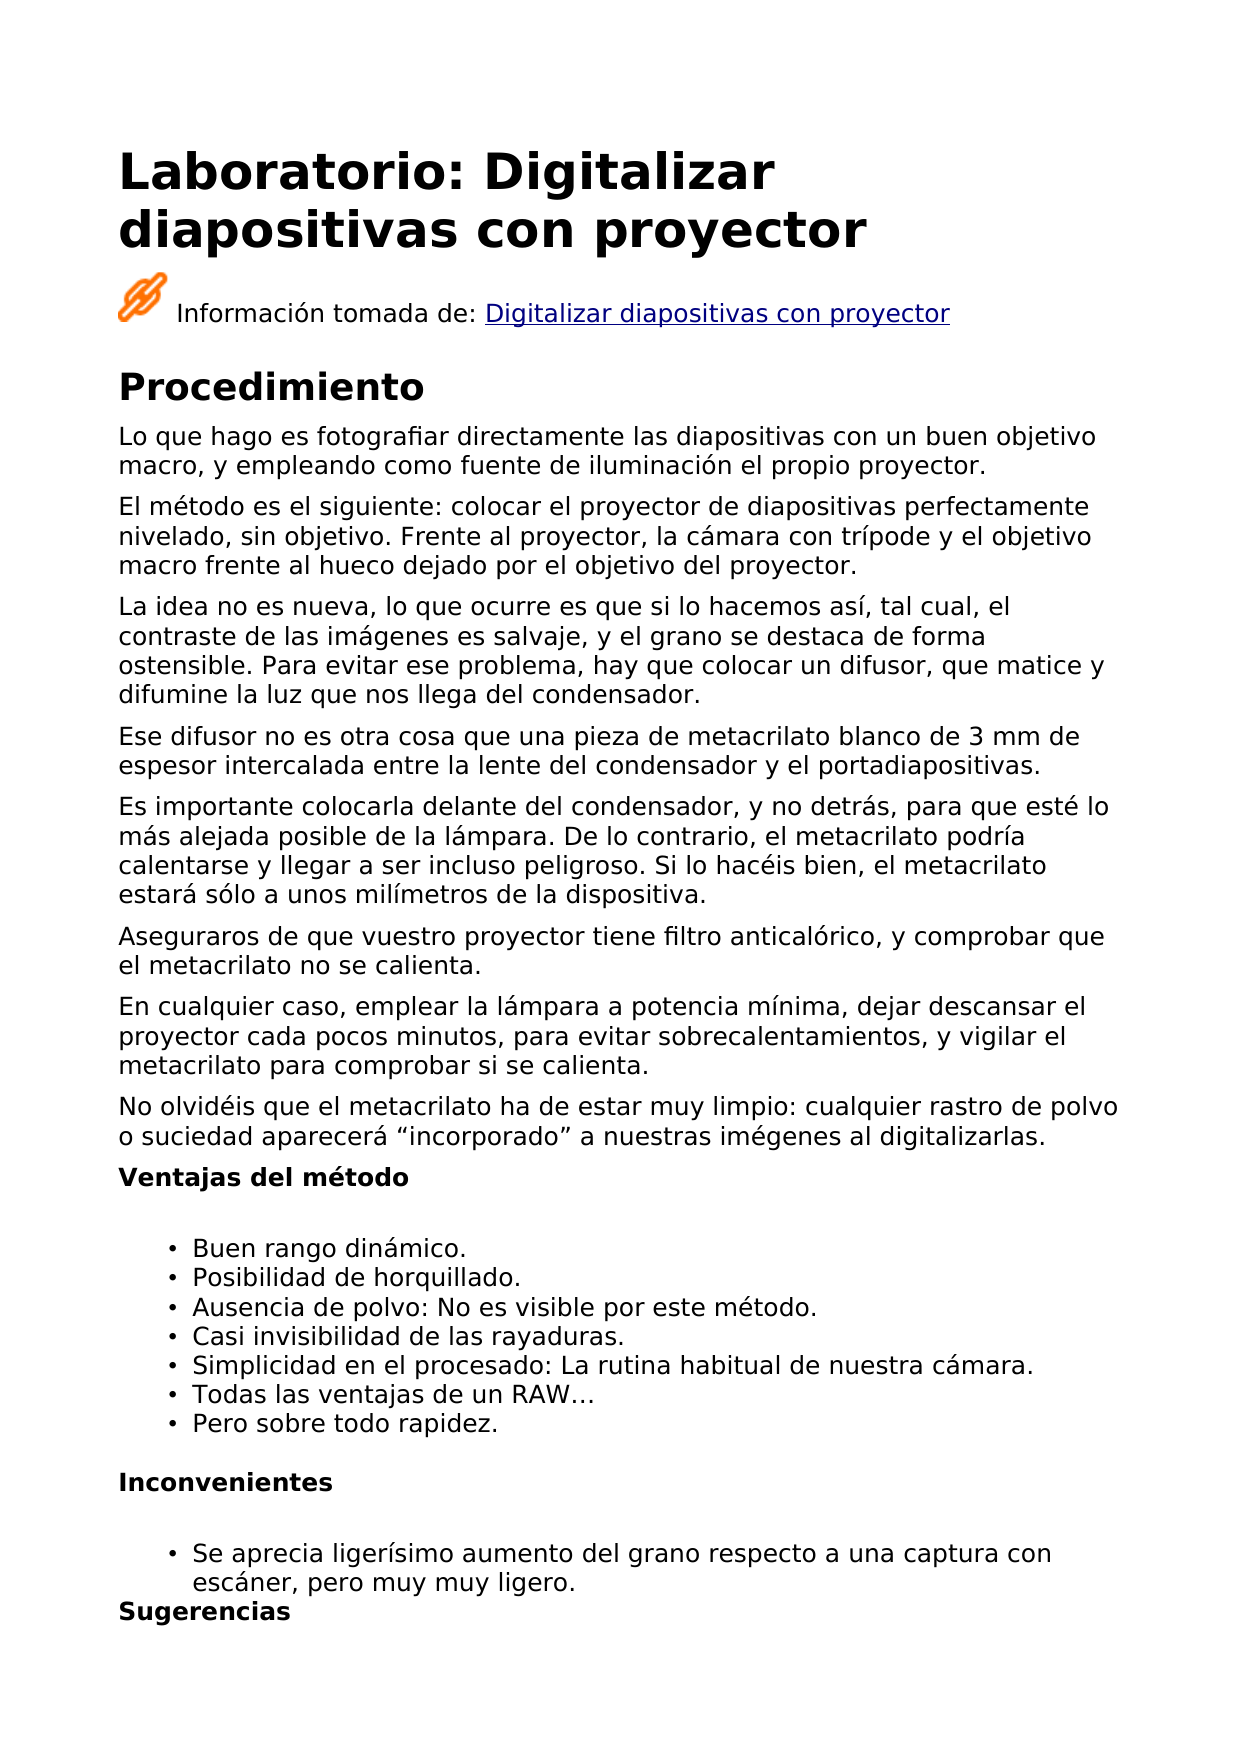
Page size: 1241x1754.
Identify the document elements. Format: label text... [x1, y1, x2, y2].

text Lo que hago es fotografiar directamente las diapositivas con un buen objetivo macro, y empleando como fuente de iluminación el propio proyector. [118, 422, 1122, 480]
text Es importante colocarla delante del condensador, y no detrás, para que esté lo más alejada posible de la lámpara. De lo contrario, el metacrilato podría calentarse y llegar a ser incluso peligroso. Si lo hacéis bien, el metacrilato estará sólo a unos milímetros de la dispositiva. [118, 792, 1122, 909]
text Aseguraros de que vuestro proyector tiene filtro anticalórico, y comprobar que el metacrilato no se calienta. [118, 922, 1122, 980]
list Todas las ventajas de un RAW… [177, 1380, 1122, 1409]
text La idea no es nueva, lo que ocurre es que si lo hacemos así, tal cual, el contraste de las imágenes es salvaje, y el grano se destaca de forma ostensible. Para evitar ese problema, hay que colocar un difusor, que matice y difumine la luz que nos llega del condensador. [118, 592, 1122, 709]
text Sugerencias [118, 1598, 1122, 1627]
text Ventajas del método [118, 1163, 1122, 1192]
list Se aprecia ligerísimo aumento del grano respecto a una captura con escáner, pero muy muy ligero. [177, 1539, 1122, 1598]
list Buen rango dinámico. [177, 1234, 1122, 1264]
picture [118, 272, 169, 322]
text En cualquier caso, emplear la lámpara a potencia mínima, dejar descansar el proyector cada pocos minutos, para evitar sobrecalentamientos, y vigilar el metacrilato para comprobar si se calienta. [118, 992, 1122, 1080]
subtitle Procedimiento [118, 366, 1122, 409]
text Información tomada de: Digitalizar diapositivas con proyector [118, 272, 1122, 328]
list Pero sobre todo rapidez. [177, 1409, 1122, 1439]
text Inconvenientes [118, 1468, 1122, 1497]
text No olvidéis que el metacrilato ha de estar muy limpio: cualquier rastro de polvo o suciedad aparecerá “incorporado” a nuestras imégenes al digitalizarlas. [118, 1092, 1122, 1151]
list Casi invisibilidad de las rayaduras. [177, 1322, 1122, 1351]
subtitle Laboratorio: Digitalizar diapositivas con proyector [118, 143, 1122, 259]
list Ausencia de polvo: No es visible por este método. [177, 1293, 1122, 1322]
list Simplicidad en el procesado: La rutina habitual de nuestra cámara. [177, 1351, 1122, 1380]
list Posibilidad de horquillado. [177, 1264, 1122, 1293]
text Ese difusor no es otra cosa que una pieza de metacrilato blanco de 3 mm de espesor intercalada entre la lente del condensador y el portadiapositivas. [118, 722, 1122, 780]
text El método es el siguiente: colocar el proyector de diapositivas perfectamente nivelado, sin objetivo. Frente al proyector, la cámara con trípode y el objetivo macro frente al hueco dejado por el objetivo del proyector. [118, 492, 1122, 580]
